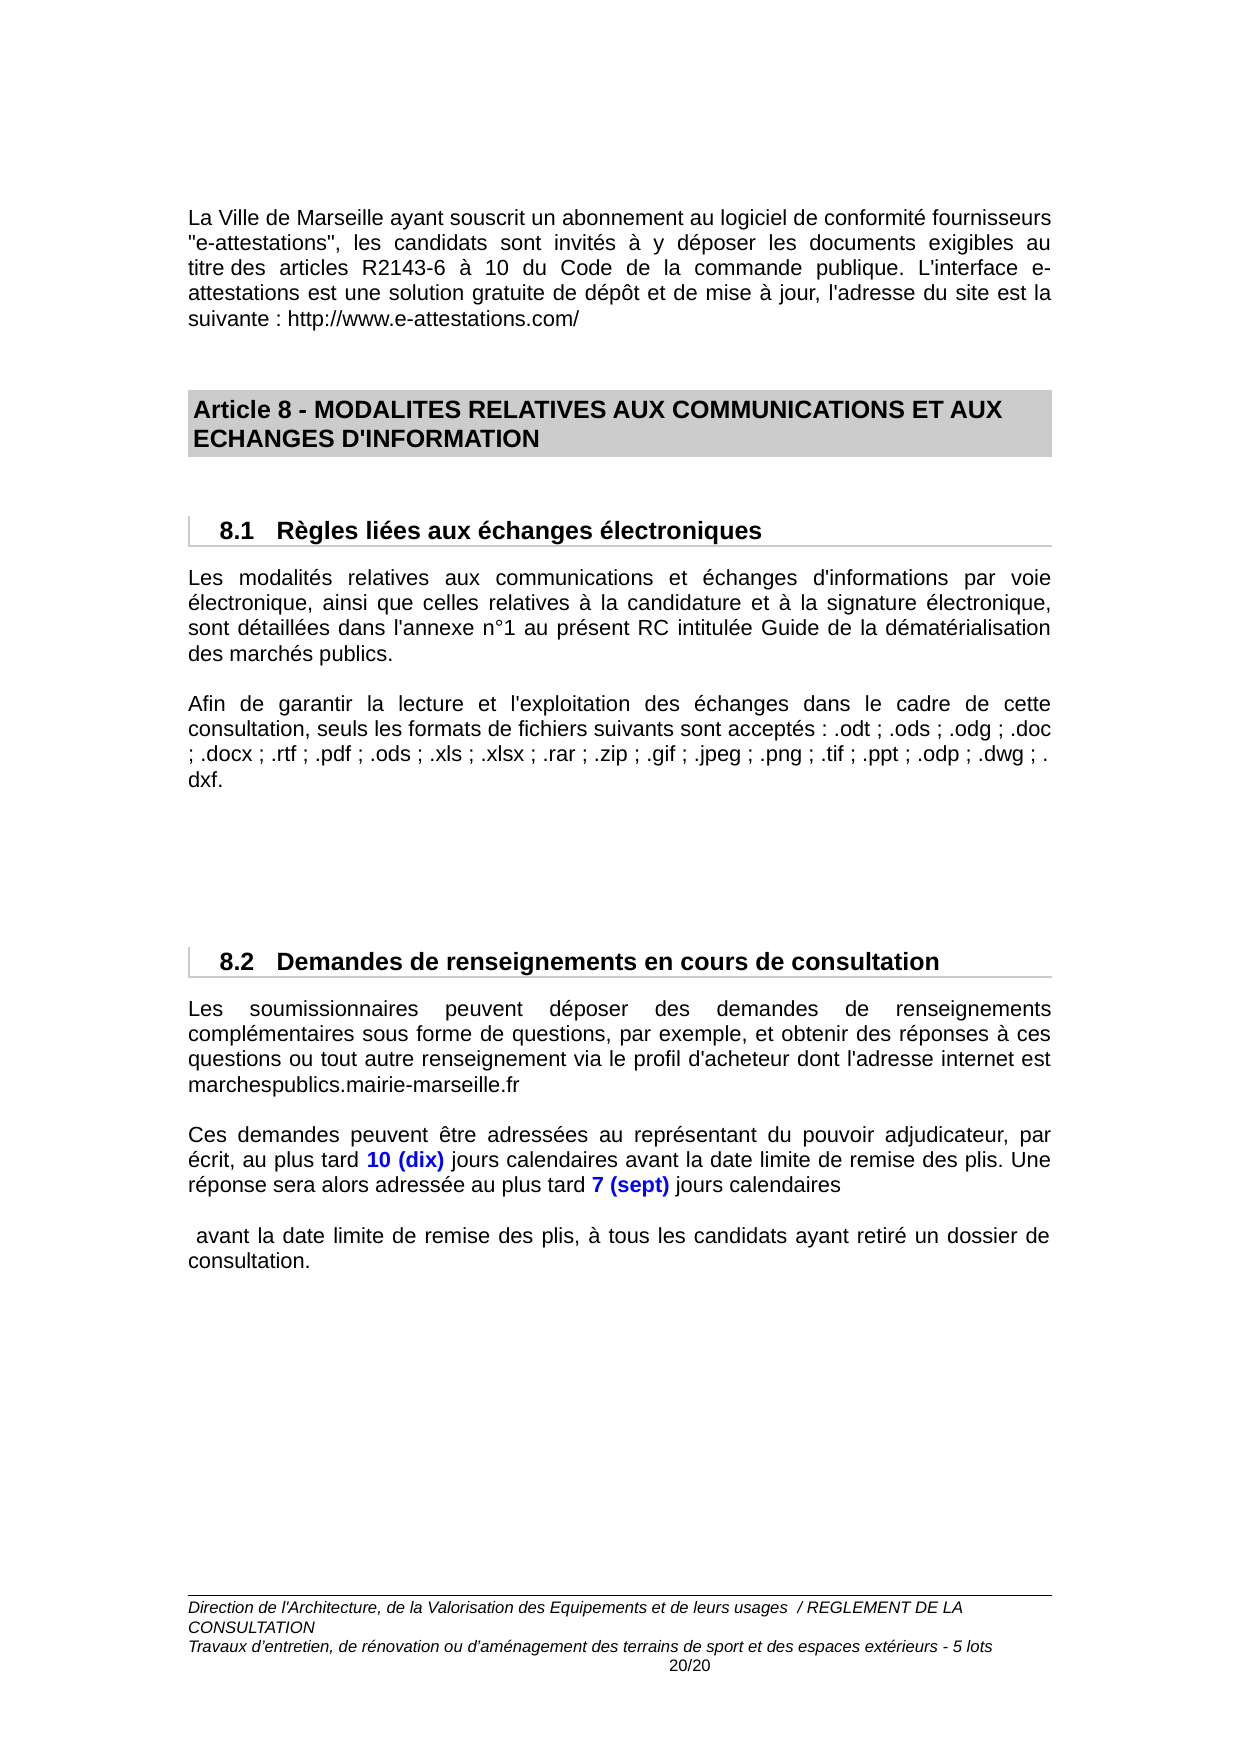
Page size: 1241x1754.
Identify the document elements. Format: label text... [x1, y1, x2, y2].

subtitle Demandes de renseignements en cours de consultation [190, 947, 1052, 976]
subtitle MODALITES RELATIVES AUX COMMUNICATIONS ET AUX ECHANGES D'INFORMATION [190, 392, 1050, 455]
text avant la date limite de remise des plis, à tous les candidats ayant retiré un dossier de consultation. [188, 1223, 1052, 1273]
text La Ville de Marseille ayant souscrit un abonnement au logiciel de conformité fournisseurs "e-attestations", les candidats sont invités à y déposer les documents exigibles au titre des articles R2143-6 à 10 du Code de la commande publique. L'interface e-attestations est une solution gratuite de dépôt et de mise à jour, l'adresse du site est la suivante : http://www.e-attestations.com/ [188, 204, 1052, 331]
text Les soumissionnaires peuvent déposer des demandes de renseignements complémentaires sous forme de questions, par exemple, et obtenir des réponses à ces questions ou tout autre renseignement via le profil d'acheteur dont l'adresse internet est marchespublics.mairie-marseille.fr [188, 996, 1052, 1097]
text Ces demandes peuvent être adressées au représentant du pouvoir adjudicateur, par écrit, au plus tard 10 (dix) jours calendaires avant la date limite de remise des plis. Une réponse sera alors adressée au plus tard 7 (sept) jours calendaires [188, 1122, 1052, 1197]
text Afin de garantir la lecture et l'exploitation des échanges dans le cadre de cette consultation, seuls les formats de fichiers suivants sont acceptés : .odt ; .ods ; .odg ; .doc ; .docx ; .rtf ; .pdf ; .ods ; .xls ; .xlsx ; .rar ; .zip ; .gif ; .jpeg ; .png ; .tif ; .ppt ; .odp ; .dwg ; .dxf. [188, 691, 1052, 792]
subtitle Règles liées aux échanges électroniques [190, 516, 1052, 545]
text Les modalités relatives aux communications et échanges d'informations par voie électronique, ainsi que celles relatives à la candidature et à la signature électronique, sont détaillées dans l'annexe n°1 au présent RC intitulée Guide de la dématérialisation des marchés publics. [188, 565, 1052, 666]
